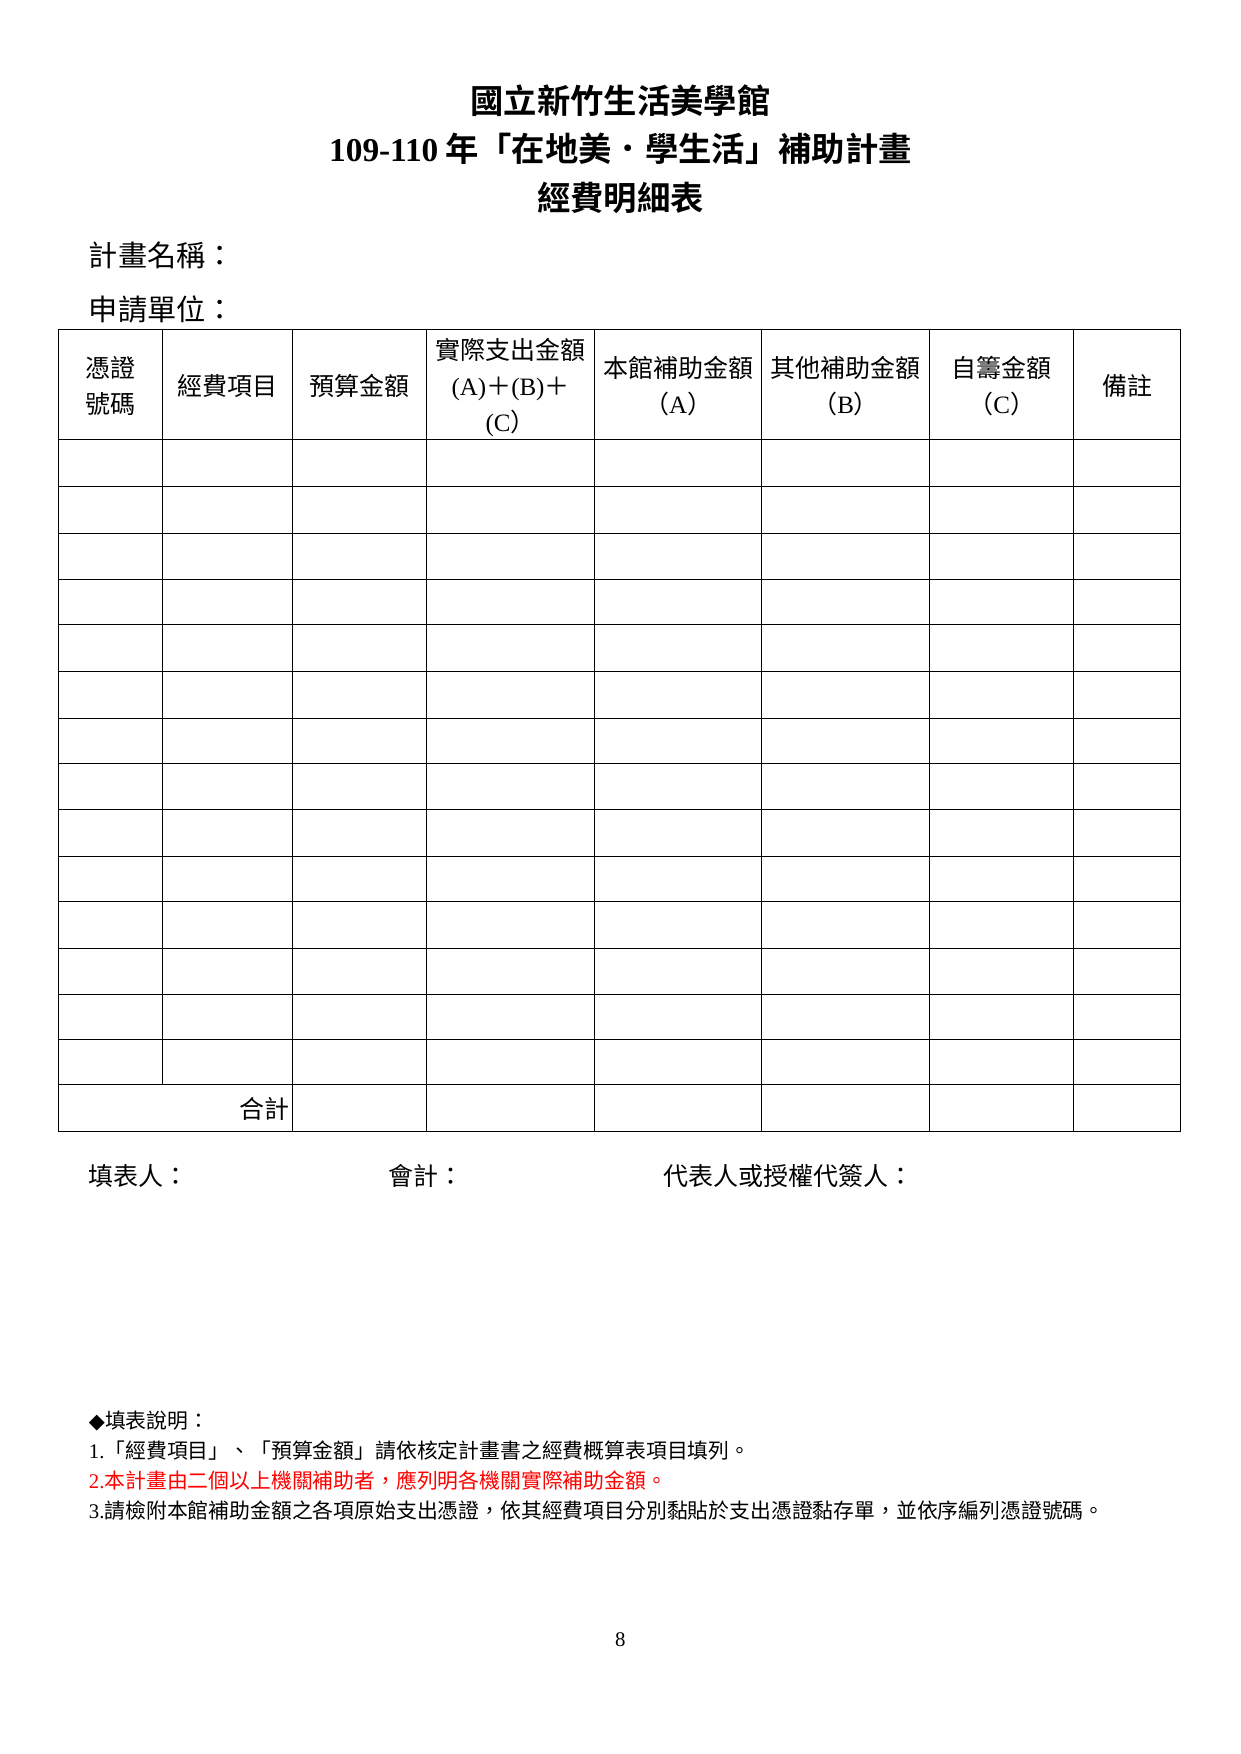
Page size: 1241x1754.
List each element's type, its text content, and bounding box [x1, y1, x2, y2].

table_cell [930, 949, 1073, 994]
table_cell [1074, 440, 1180, 486]
table_cell [762, 487, 929, 533]
table_cell [427, 949, 594, 994]
table_cell [595, 672, 761, 718]
table_cell [595, 580, 761, 624]
table_cell [762, 719, 929, 762]
table_cell [163, 487, 292, 533]
table_cell [930, 857, 1073, 901]
table_cell [163, 857, 292, 901]
table_cell [59, 764, 162, 809]
table_cell [595, 995, 761, 1039]
text 2.本計畫由二個以上機關補助者，應列明各機關實際補助金額。 [89, 1464, 1152, 1494]
text 申請單位： [89, 287, 1152, 329]
table_cell [1074, 1040, 1180, 1084]
table_cell [163, 1040, 292, 1084]
table_cell [427, 764, 594, 809]
table_cell [762, 1040, 929, 1084]
text 3.請檢附本館補助金額之各項原始支出憑證，依其經費項目分別黏貼於支出憑證黏存單，並依序編列憑證號碼。 [89, 1494, 1152, 1525]
table_header 本館補助金額 （A） [595, 330, 761, 439]
table_cell [59, 995, 162, 1039]
table_cell [293, 857, 426, 901]
table_cell [59, 857, 162, 901]
table_cell [1074, 719, 1180, 762]
table_cell [1074, 672, 1180, 718]
table_cell [595, 440, 761, 486]
table_cell [1074, 764, 1180, 809]
table_cell [293, 672, 426, 718]
table_cell [163, 995, 292, 1039]
table_cell [930, 672, 1073, 718]
table_cell [293, 810, 426, 856]
table_cell [163, 625, 292, 671]
table_cell [427, 995, 594, 1039]
table_cell [1074, 857, 1180, 901]
table_cell [595, 1040, 761, 1084]
table_header 經費項目 [163, 330, 292, 439]
table_header 實際支出金額(A)＋(B)＋(C） [427, 330, 594, 439]
table_cell [59, 719, 162, 762]
table_cell [762, 580, 929, 624]
table_cell [930, 487, 1073, 533]
table_cell [930, 719, 1073, 762]
table_cell [762, 902, 929, 948]
table_cell [930, 534, 1073, 579]
table_cell [427, 534, 594, 579]
table_cell [427, 625, 594, 671]
table_cell [1074, 995, 1180, 1039]
table_header 憑證 號碼 [59, 330, 162, 439]
table_cell [930, 902, 1073, 948]
text 經費明細表 [89, 171, 1152, 220]
text 填表人： 會計： 代表人或授權代簽人： [89, 1157, 1152, 1193]
table_cell [595, 1085, 761, 1131]
table_cell [762, 764, 929, 809]
table_cell [930, 1040, 1073, 1084]
table_cell [427, 672, 594, 718]
table_cell [595, 764, 761, 809]
text 109-110年「在地美．學生活」補助計畫 [89, 123, 1152, 171]
table_cell [163, 672, 292, 718]
table_header 自籌金額 （C） [930, 330, 1073, 439]
table_cell [293, 580, 426, 624]
table_cell [1074, 580, 1180, 624]
table_cell [762, 995, 929, 1039]
table_cell [163, 949, 292, 994]
table_cell [59, 534, 162, 579]
table_cell [59, 902, 162, 948]
table_cell [595, 902, 761, 948]
table_cell [163, 810, 292, 856]
table_cell [1074, 625, 1180, 671]
table_cell [930, 764, 1073, 809]
table_cell [427, 1085, 594, 1131]
table_cell [930, 625, 1073, 671]
table_cell [293, 440, 426, 486]
table_cell [427, 719, 594, 762]
table_cell [595, 857, 761, 901]
table_cell [595, 810, 761, 856]
table_cell [293, 487, 426, 533]
table_cell [163, 719, 292, 762]
table_cell [1074, 810, 1180, 856]
table_cell [1074, 949, 1180, 994]
text 計畫名稱： [89, 232, 1152, 274]
table_cell [930, 995, 1073, 1039]
table_cell [1074, 1085, 1180, 1131]
text ◆填表說明： [89, 1404, 1152, 1434]
table_cell 合計 [59, 1085, 292, 1131]
table_cell [163, 580, 292, 624]
table_cell [427, 440, 594, 486]
table_cell [59, 440, 162, 486]
table_cell [762, 1085, 929, 1131]
table_cell [293, 625, 426, 671]
table_cell [59, 580, 162, 624]
table_cell [59, 949, 162, 994]
table_cell [427, 1040, 594, 1084]
table_cell [427, 580, 594, 624]
table_cell [427, 487, 594, 533]
table_cell [762, 672, 929, 718]
table_cell [1074, 487, 1180, 533]
table_cell [930, 580, 1073, 624]
table_cell [762, 534, 929, 579]
table_cell [293, 764, 426, 809]
table_cell [930, 1085, 1073, 1131]
table_cell [293, 534, 426, 579]
table_cell [762, 440, 929, 486]
table_cell [595, 719, 761, 762]
table_cell [293, 1040, 426, 1084]
table_cell [163, 534, 292, 579]
table_cell [163, 764, 292, 809]
table_cell [1074, 534, 1180, 579]
table_cell [293, 995, 426, 1039]
table_cell [59, 487, 162, 533]
table_cell [59, 672, 162, 718]
table_cell [762, 810, 929, 856]
table_cell [163, 440, 292, 486]
text 1.「經費項目」、「預算金額」請依核定計畫書之經費概算表項目填列。 [89, 1434, 1152, 1464]
table_cell [762, 857, 929, 901]
table_cell [59, 1040, 162, 1084]
table_cell [59, 625, 162, 671]
table_cell [595, 625, 761, 671]
table_cell [163, 902, 292, 948]
table_cell [293, 949, 426, 994]
table_header 備註 [1074, 330, 1180, 439]
table_cell [1074, 902, 1180, 948]
table_cell [293, 902, 426, 948]
table_cell [930, 810, 1073, 856]
table_cell [293, 719, 426, 762]
table_cell [427, 902, 594, 948]
table_cell [595, 949, 761, 994]
text 國立新竹生活美學館 [89, 75, 1152, 123]
table_cell [59, 810, 162, 856]
table_cell [762, 625, 929, 671]
table_header 其他補助金額 （B） [762, 330, 929, 439]
table_cell [595, 487, 761, 533]
table_cell [427, 810, 594, 856]
table_cell [930, 440, 1073, 486]
table_cell [427, 857, 594, 901]
table_cell [595, 534, 761, 579]
table_cell [762, 949, 929, 994]
table_header 預算金額 [293, 330, 426, 439]
table_cell [293, 1085, 426, 1131]
